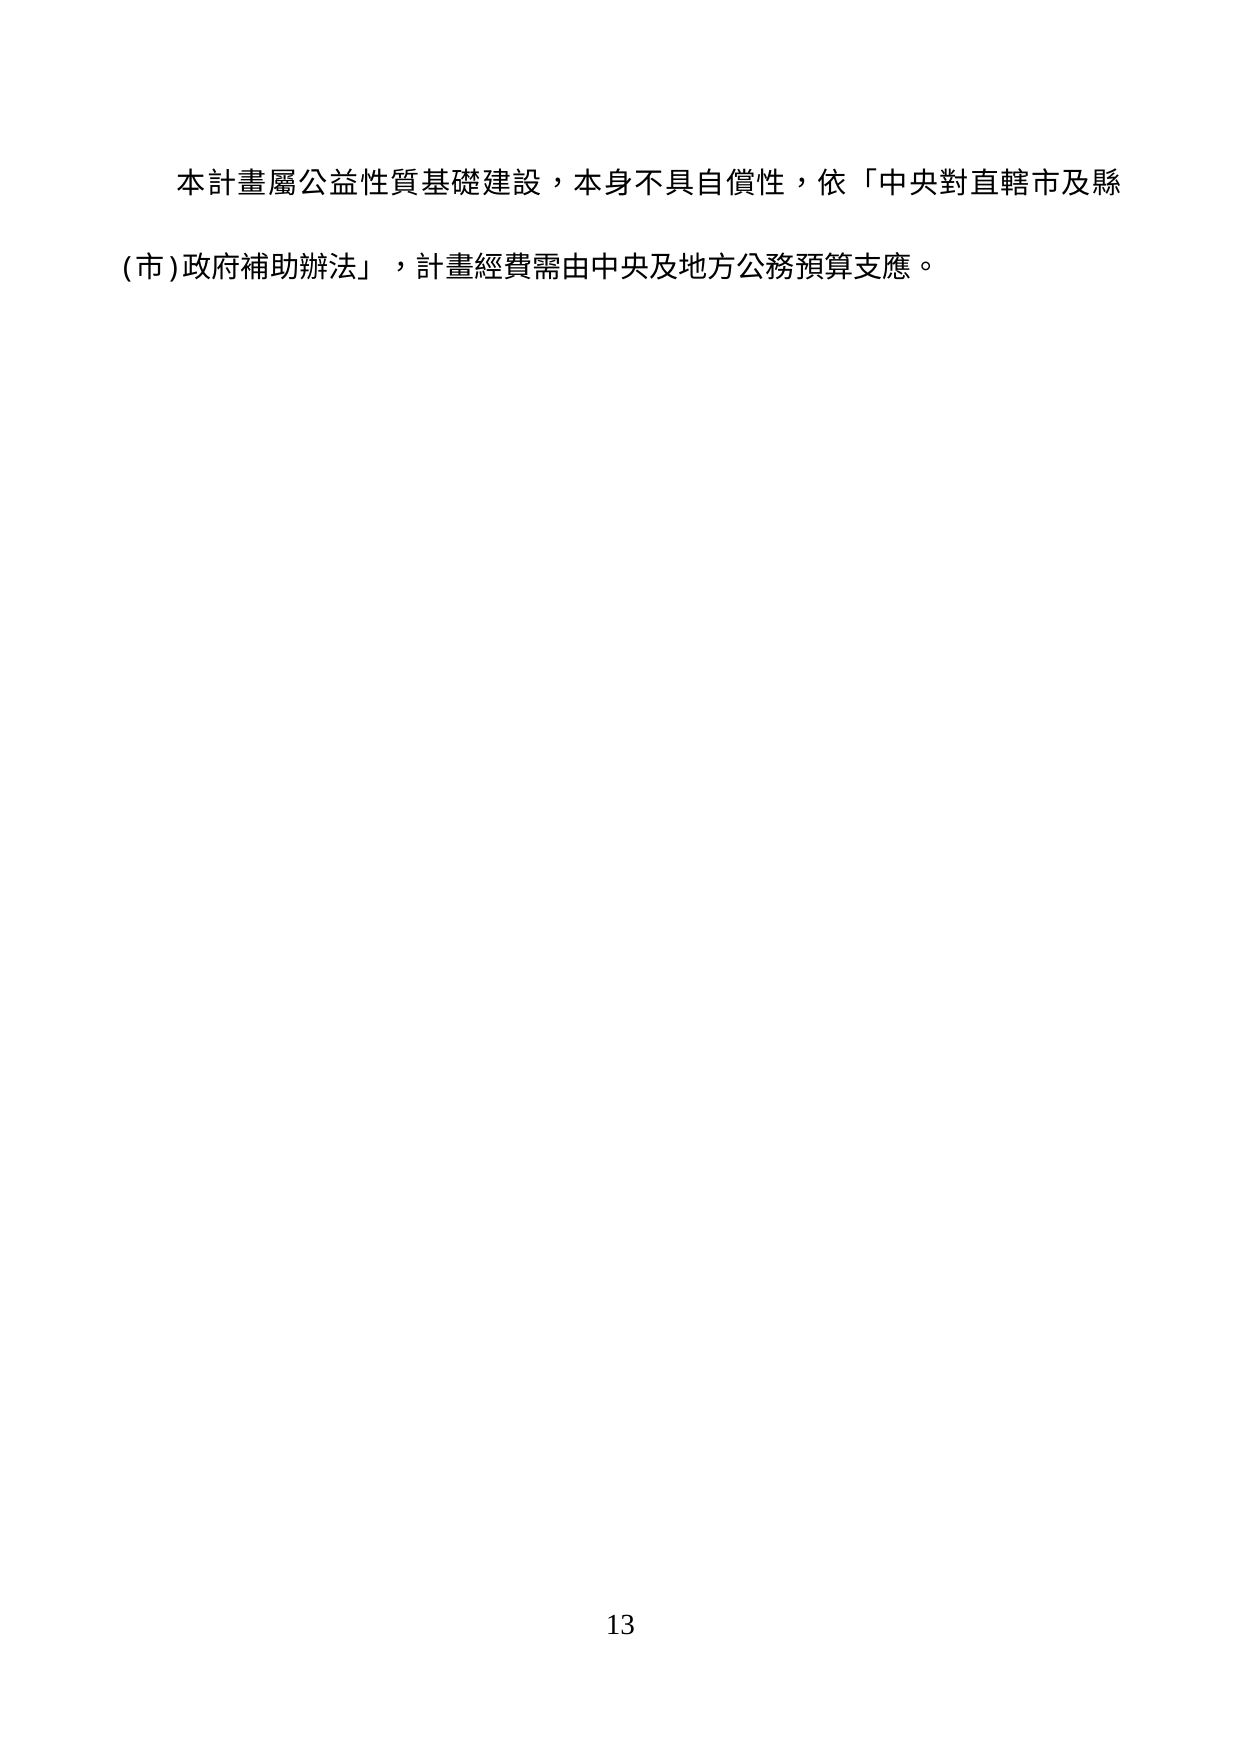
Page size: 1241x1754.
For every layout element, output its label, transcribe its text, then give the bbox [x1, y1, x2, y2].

text 本計畫屬公益性質基礎建設，本身不具自償性，依「中央對直轄市及縣(市)政府補助辦法」，計畫經費需由中央及地方公務預算支應。 [118, 133, 1122, 300]
